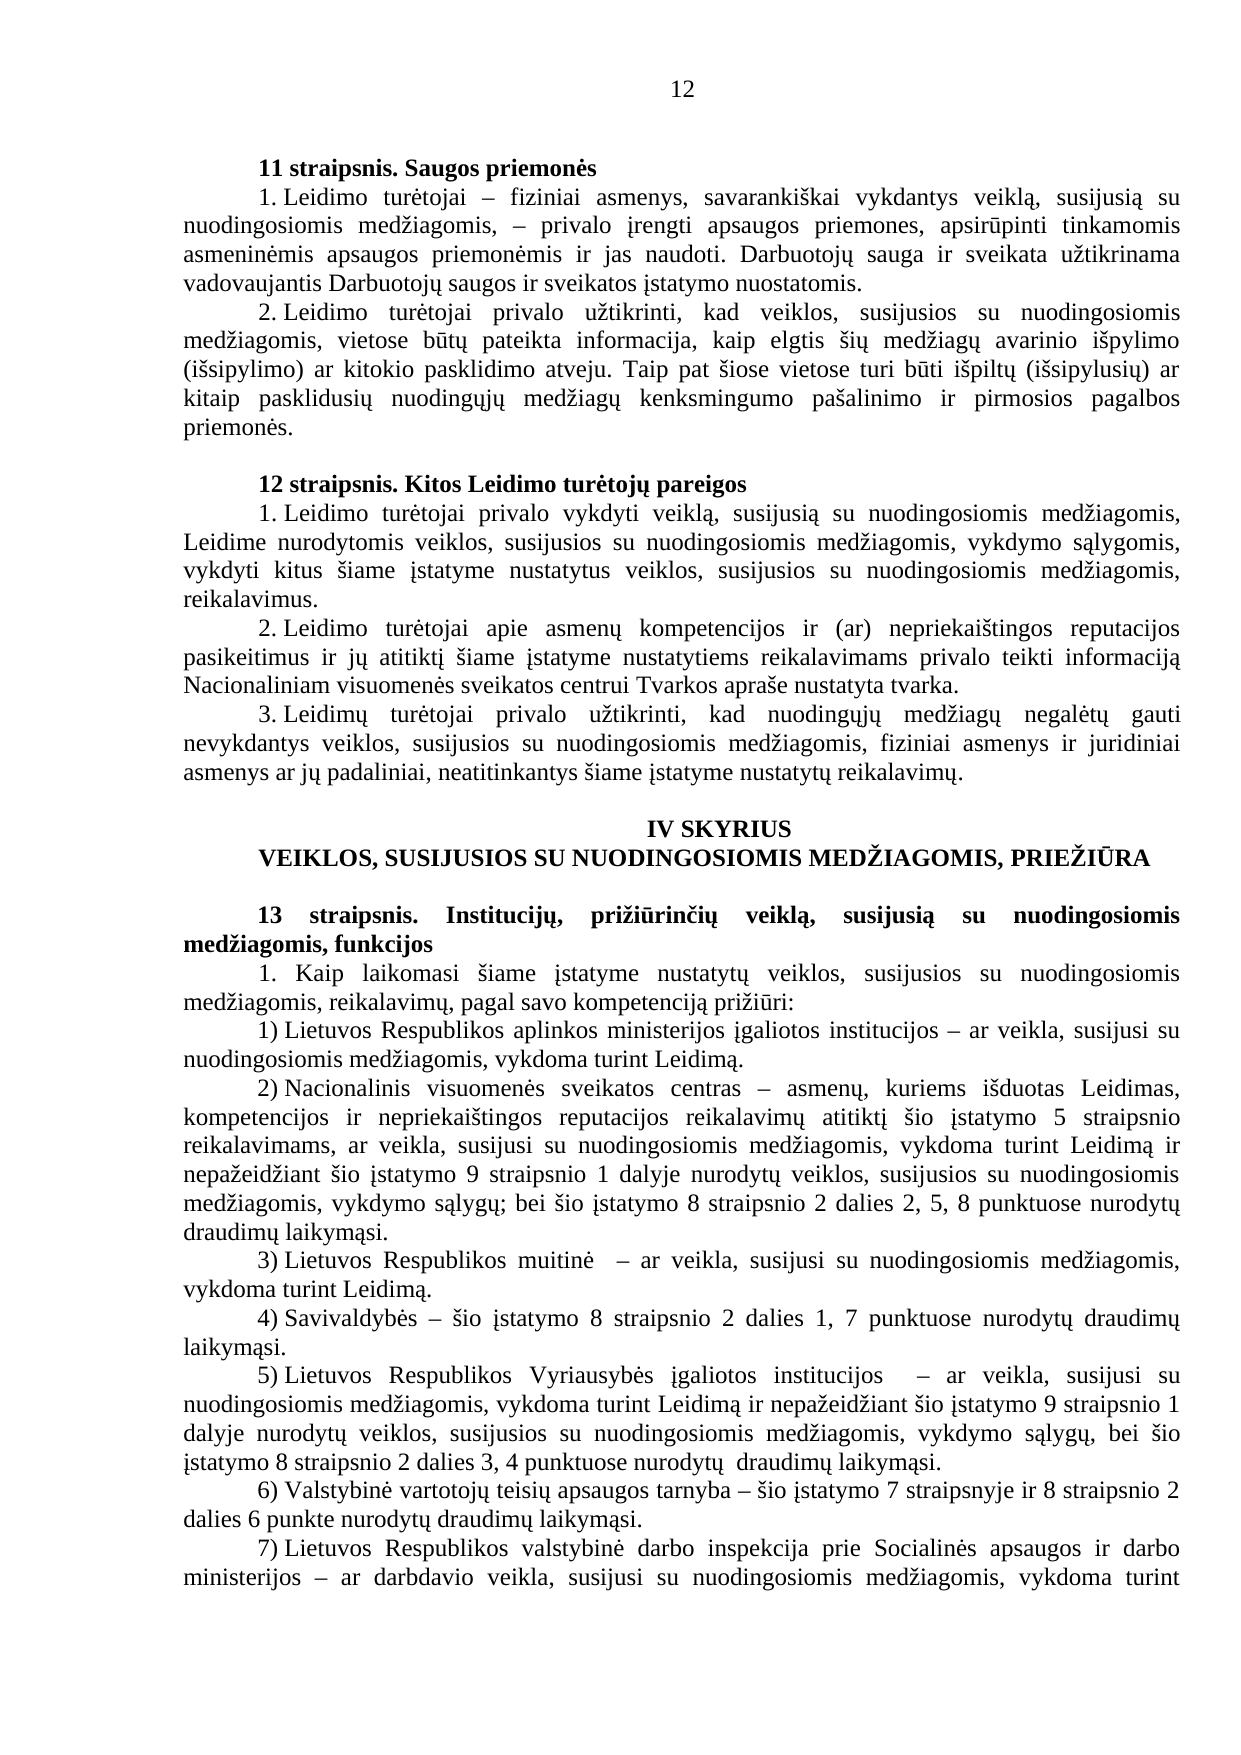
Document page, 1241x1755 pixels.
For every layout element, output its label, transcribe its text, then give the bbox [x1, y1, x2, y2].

text 3. Leidimų turėtojai privalo užtikrinti, kad nuodingųjų medžiagų negalėtų gauti nevykdantys veiklos, susijusios su nuodingosiomis medžiagomis, fiziniai asmenys ir juridiniai asmenys ar jų padaliniai, neatitinkantys šiame įstatyme nustatytų reikalavimų. [183, 699, 1181, 785]
text 1) Lietuvos Respublikos aplinkos ministerijos įgaliotos institucijos – ar veikla, susijusi su nuodingosiomis medžiagomis, vykdoma turint Leidimą. [183, 1015, 1181, 1073]
text 1. Kaip laikomasi šiame įstatyme nustatytų veiklos, susijusios su nuodingosiomis medžiagomis, reikalavimų, pagal savo kompetenciją prižiūri: [183, 958, 1181, 1015]
text 13 straipsnis. Institucijų, prižiūrinčių veiklą, susijusią su nuodingosiomis medžiagomis, funkcijos [183, 900, 1181, 958]
text 2. Leidimo turėtojai apie asmenų kompetencijos ir (ar) nepriekaištingos reputacijos pasikeitimus ir jų atitiktį šiame įstatyme nustatytiems reikalavimams privalo teikti informaciją Nacionaliniam visuomenės sveikatos centrui Tvarkos apraše nustatyta tvarka. [183, 613, 1181, 699]
text 12 straipsnis. Kitos Leidimo turėtojų pareigos [258, 469, 1181, 498]
text 5) Lietuvos Respublikos Vyriausybės įgaliotos institucijos – ar veikla, susijusi su nuodingosiomis medžiagomis, vykdoma turint Leidimą ir nepažeidžiant šio įstatymo 9 straipsnio 1 dalyje nurodytų veiklos, susijusios su nuodingosiomis medžiagomis, vykdymo sąlygų, bei šio įstatymo 8 straipsnio 2 dalies 3, 4 punktuose nurodytų draudimų laikymąsi. [183, 1360, 1181, 1475]
text 4) Savivaldybės – šio įstatymo 8 straipsnio 2 dalies 1, 7 punktuose nurodytų draudimų laikymąsi. [183, 1303, 1181, 1360]
text 11 straipsnis. Saugos priemonės [183, 153, 1181, 182]
text 3) Lietuvos Respublikos muitinė – ar veikla, susijusi su nuodingosiomis medžiagomis, vykdoma turint Leidimą. [183, 1245, 1181, 1303]
text IV SKYRIUS [183, 814, 1181, 843]
text 1. Leidimo turėtojai privalo vykdyti veiklą, susijusią su nuodingosiomis medžiagomis, Leidime nurodytomis veiklos, susijusios su nuodingosiomis medžiagomis, vykdymo sąlygomis, vykdyti kitus šiame įstatyme nustatytus veiklos, susijusios su nuodingosiomis medžiagomis, reikalavimus. [183, 498, 1181, 613]
text 6) Valstybinė vartotojų teisių apsaugos tarnyba – šio įstatymo 7 straipsnyje ir 8 straipsnio 2 dalies 6 punkte nurodytų draudimų laikymąsi. [183, 1475, 1181, 1533]
text 7) Lietuvos Respublikos valstybinė darbo inspekcija prie Socialinės apsaugos ir darbo ministerijos – ar darbdavio veikla, susijusi su nuodingosiomis medžiagomis, vykdoma turint [183, 1533, 1181, 1590]
text 1. Leidimo turėtojai – fiziniai asmenys, savarankiškai vykdantys veiklą, susijusią su nuodingosiomis medžiagomis, – privalo įrengti apsaugos priemones, apsirūpinti tinkamomis asmeninėmis apsaugos priemonėmis ir jas naudoti. Darbuotojų sauga ir sveikata užtikrinama vadovaujantis Darbuotojų saugos ir sveikatos įstatymo nuostatomis. [183, 182, 1181, 297]
text VEIKLOS, SUSIJUSIOS SU NUODINGOSIOMIS MEDŽIAGOMIS, priežiūra [183, 843, 1181, 872]
text 2) Nacionalinis visuomenės sveikatos centras – asmenų, kuriems išduotas Leidimas, kompetencijos ir nepriekaištingos reputacijos reikalavimų atitiktį šio įstatymo 5 straipsnio reikalavimams, ar veikla, susijusi su nuodingosiomis medžiagomis, vykdoma turint Leidimą ir nepažeidžiant šio įstatymo 9 straipsnio 1 dalyje nurodytų veiklos, susijusios su nuodingosiomis medžiagomis, vykdymo sąlygų; bei šio įstatymo 8 straipsnio 2 dalies 2, 5, 8 punktuose nurodytų draudimų laikymąsi. [183, 1073, 1181, 1245]
text 2. Leidimo turėtojai privalo užtikrinti, kad veiklos, susijusios su nuodingosiomis medžiagomis, vietose būtų pateikta informacija, kaip elgtis šių medžiagų avarinio išpylimo (išsipylimo) ar kitokio pasklidimo atveju. Taip pat šiose vietose turi būti išpiltų (išsipylusių) ar kitaip pasklidusių nuodingųjų medžiagų kenksmingumo pašalinimo ir pirmosios pagalbos priemonės. [183, 297, 1181, 440]
